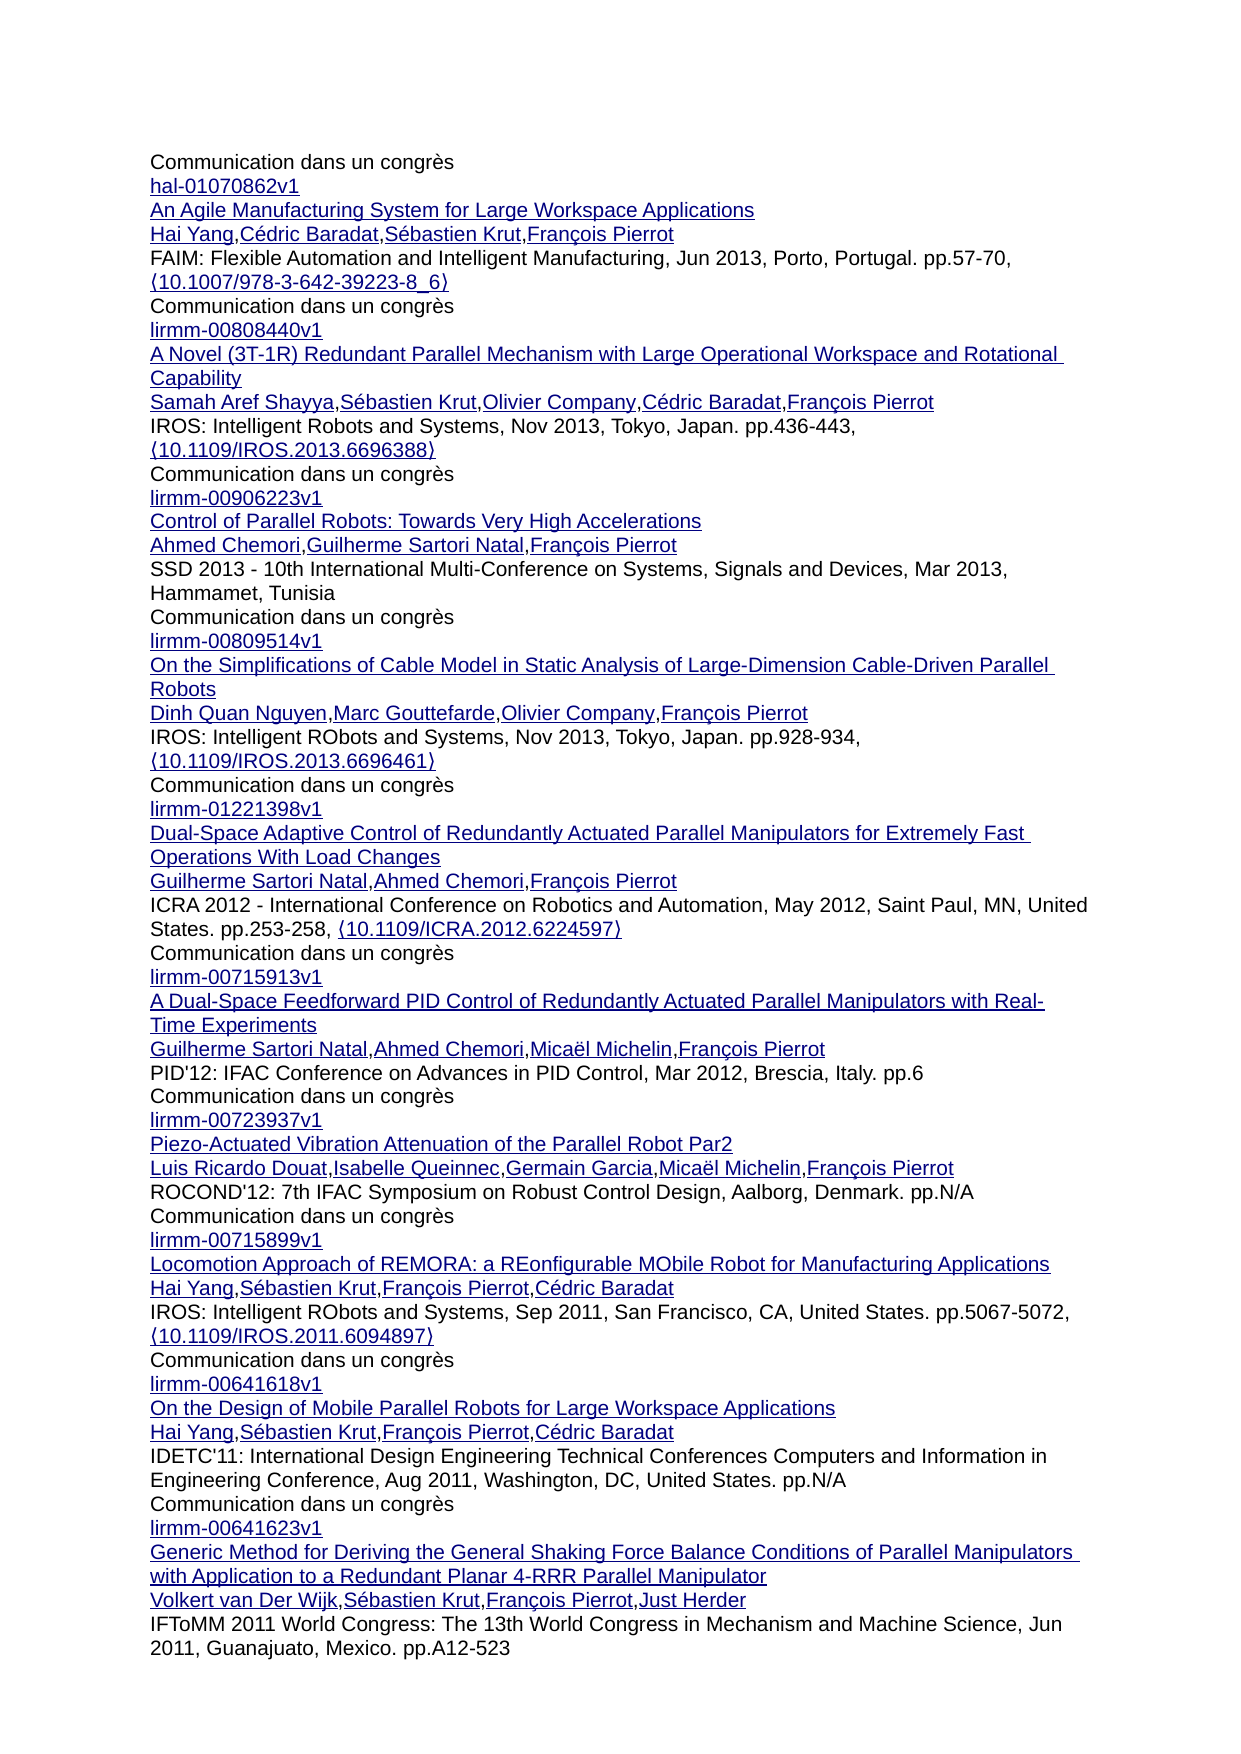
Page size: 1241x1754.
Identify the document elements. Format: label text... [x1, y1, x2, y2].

table_cell On the Design of Mobile Parallel Robots for Large Workspace Applications Hai Yang,Sébastien Krut,François Pierrot,Cédric Baradat IDETC'11: International Design Engineering Technical Conferences Computers and Information in Engineering Conference, Aug 2011, Washington, DC, United States. pp.N/A Communication dans un congrès lirmm-00641623v1 [150, 1396, 1090, 1539]
table_cell Dual-Space Adaptive Control of Redundantly Actuated Parallel Manipulators for Extremely Fast Operations With Load Changes Guilherme Sartori Natal,Ahmed Chemori,François Pierrot ICRA 2012 - International Conference on Robotics and Automation, May 2012, Saint Paul, MN, United States. pp.253-258, ⟨10.1109/ICRA.2012.6224597⟩ Communication dans un congrès lirmm-00715913v1 [150, 821, 1090, 988]
table_cell On the Simplifications of Cable Model in Static Analysis of Large-Dimension Cable-Driven Parallel Robots Dinh Quan Nguyen,Marc Gouttefarde,Olivier Company,François Pierrot IROS: Intelligent RObots and Systems, Nov 2013, Tokyo, Japan. pp.928-934, ⟨10.1109/IROS.2013.6696461⟩ Communication dans un congrès lirmm-01221398v1 [150, 653, 1090, 821]
table_cell An Agile Manufacturing System for Large Workspace Applications Hai Yang,Cédric Baradat,Sébastien Krut,François Pierrot FAIM: Flexible Automation and Intelligent Manufacturing, Jun 2013, Porto, Portugal. pp.57-70, ⟨10.1007/978-3-642-39223-8_6⟩ Communication dans un congrès lirmm-00808440v1 [150, 198, 1090, 342]
table_cell A Dual-Space Feedforward PID Control of Redundantly Actuated Parallel Manipulators with Real-Time Experiments Guilherme Sartori Natal,Ahmed Chemori,Micaël Michelin,François Pierrot PID'12: IFAC Conference on Advances in PID Control, Mar 2012, Brescia, Italy. pp.6 Communication dans un congrès lirmm-00723937v1 [150, 989, 1090, 1132]
table_cell Generic Method for Deriving the General Shaking Force Balance Conditions of Parallel Manipulators with Application to a Redundant Planar 4-RRR Parallel Manipulator Volkert van Der Wijk,Sébastien Krut,François Pierrot,Just Herder IFToMM 2011 World Congress: The 13th World Congress in Mechanism and Machine Science, Jun 2011, Guanajuato, Mexico. pp.A12-523 [150, 1540, 1090, 1659]
table_cell Communication dans un congrès hal-01070862v1 [150, 150, 1090, 198]
table_cell Piezo-Actuated Vibration Attenuation of the Parallel Robot Par2 Luis Ricardo Douat,Isabelle Queinnec,Germain Garcia,Micaël Michelin,François Pierrot ROCOND'12: 7th IFAC Symposium on Robust Control Design, Aalborg, Denmark. pp.N/A Communication dans un congrès lirmm-00715899v1 [150, 1132, 1090, 1252]
table_cell Locomotion Approach of REMORA: a REonﬁgurable MObile Robot for Manufacturing Applications Hai Yang,Sébastien Krut,François Pierrot,Cédric Baradat IROS: Intelligent RObots and Systems, Sep 2011, San Francisco, CA, United States. pp.5067-5072, ⟨10.1109/IROS.2011.6094897⟩ Communication dans un congrès lirmm-00641618v1 [150, 1252, 1090, 1396]
table_cell A Novel (3T-1R) Redundant Parallel Mechanism with Large Operational Workspace and Rotational Capability Samah Aref Shayya,Sébastien Krut,Olivier Company,Cédric Baradat,François Pierrot IROS: Intelligent Robots and Systems, Nov 2013, Tokyo, Japan. pp.436-443, ⟨10.1109/IROS.2013.6696388⟩ Communication dans un congrès lirmm-00906223v1 [150, 342, 1090, 509]
table_cell Control of Parallel Robots: Towards Very High Accelerations Ahmed Chemori,Guilherme Sartori Natal,François Pierrot SSD 2013 - 10th International Multi-Conference on Systems, Signals and Devices, Mar 2013, Hammamet, Tunisia Communication dans un congrès lirmm-00809514v1 [150, 509, 1090, 653]
